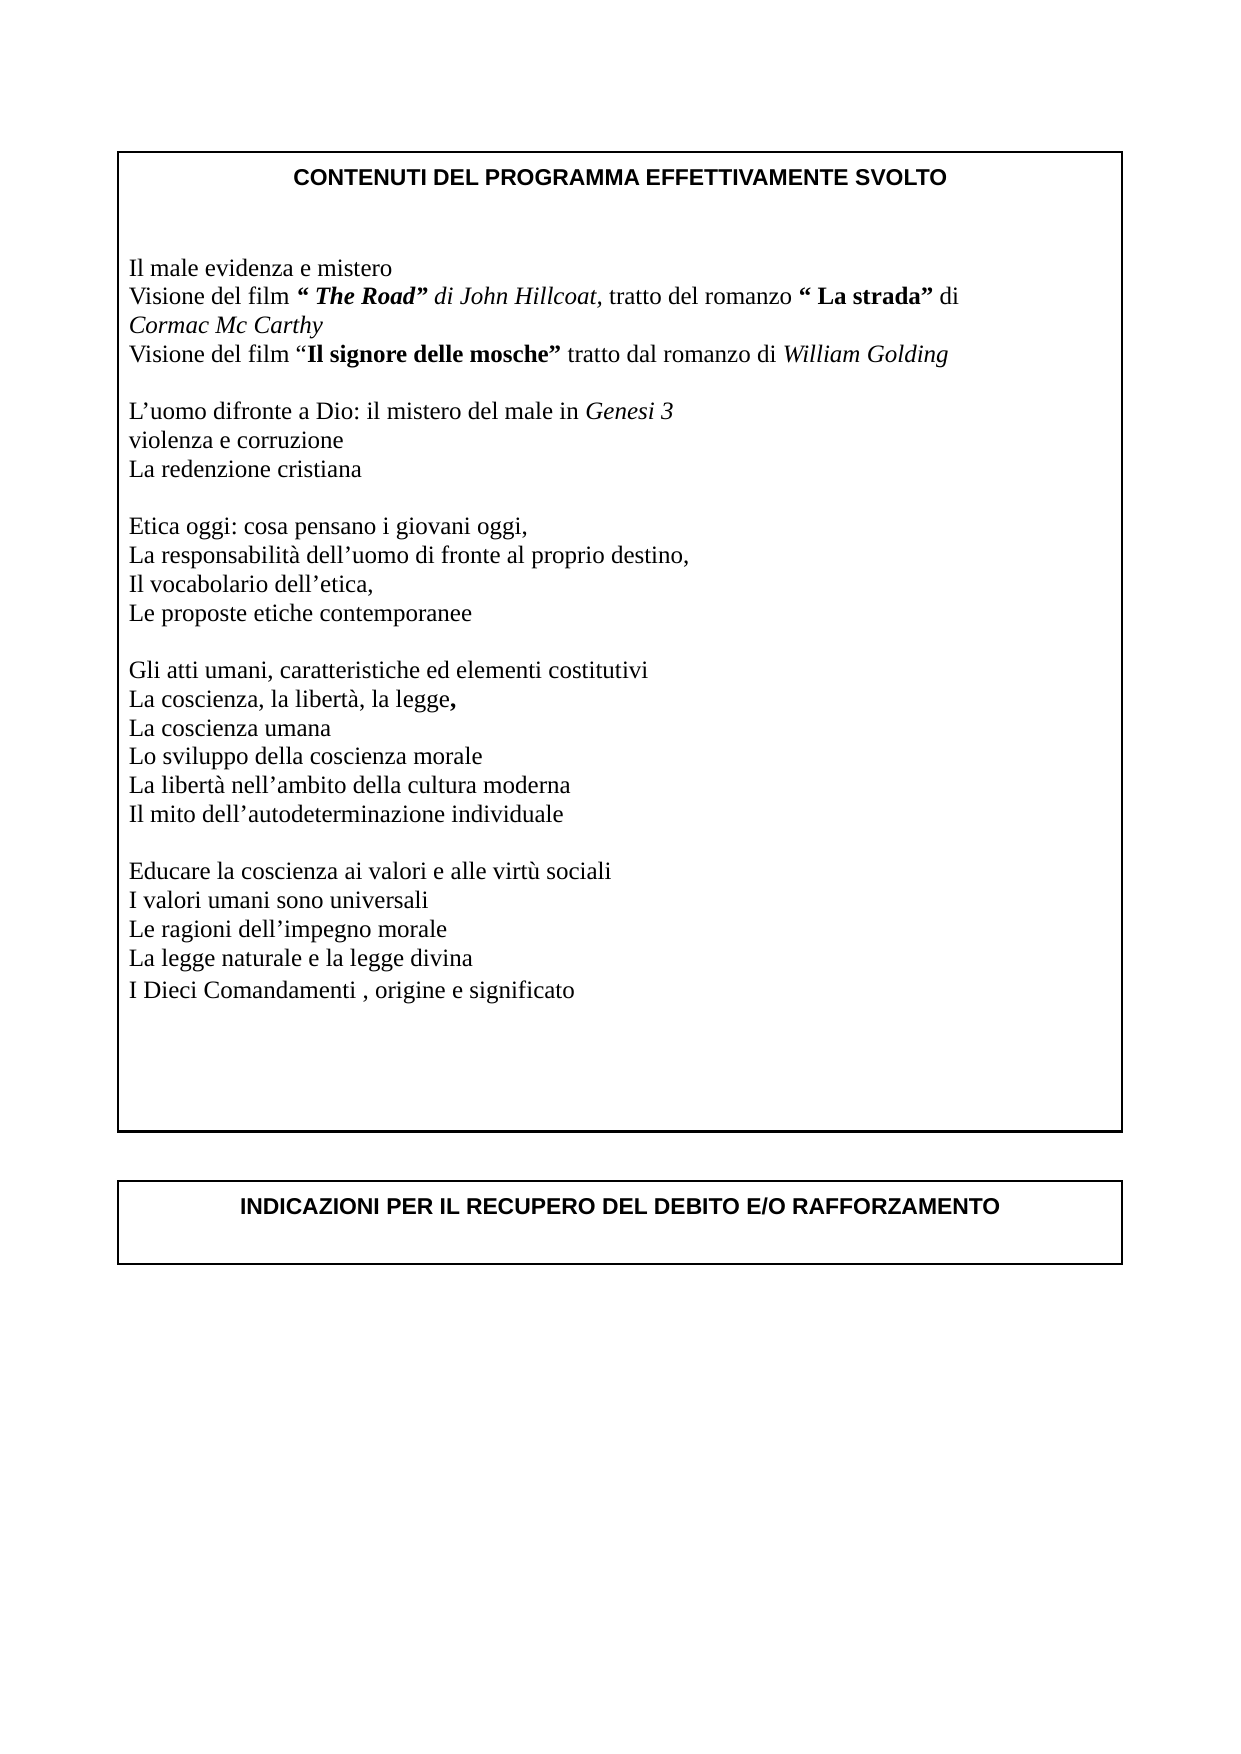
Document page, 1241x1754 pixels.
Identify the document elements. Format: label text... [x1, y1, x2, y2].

table_header CONTENUTI DEL PROGRAMMA EFFETTIVAMENTE SVOLTO Il male evidenza e mistero Visione del film “ The Road” di John Hillcoat, tratto del romanzo “ La strada” di Cormac Mc Carthy Visione del film “Il signore delle mosche” tratto dal romanzo di William Golding L’uomo difronte a Dio: il mistero del male in Genesi 3 violenza e corruzione La redenzione cristiana Etica oggi: cosa pensano i giovani oggi, La responsabilità dell’uomo di fronte al proprio destino, Il vocabolario dell’etica, Le proposte etiche contemporanee Gli atti umani, caratteristiche ed elementi costitutivi La coscienza, la libertà, la legge, La coscienza umana Lo sviluppo della coscienza morale La libertà nell’ambito della cultura moderna Il mito dell’autodeterminazione individuale Educare la coscienza ai valori e alle virtù sociali I valori umani sono universali Le ragioni dell’impegno morale La legge naturale e la legge divina I Dieci Comandamenti , origine e significato [119, 153, 1121, 1130]
table_header INDICAZIONI PER IL RECUPERO DEL DEBITO E/O RAFFORZAMENTO [119, 1182, 1121, 1263]
